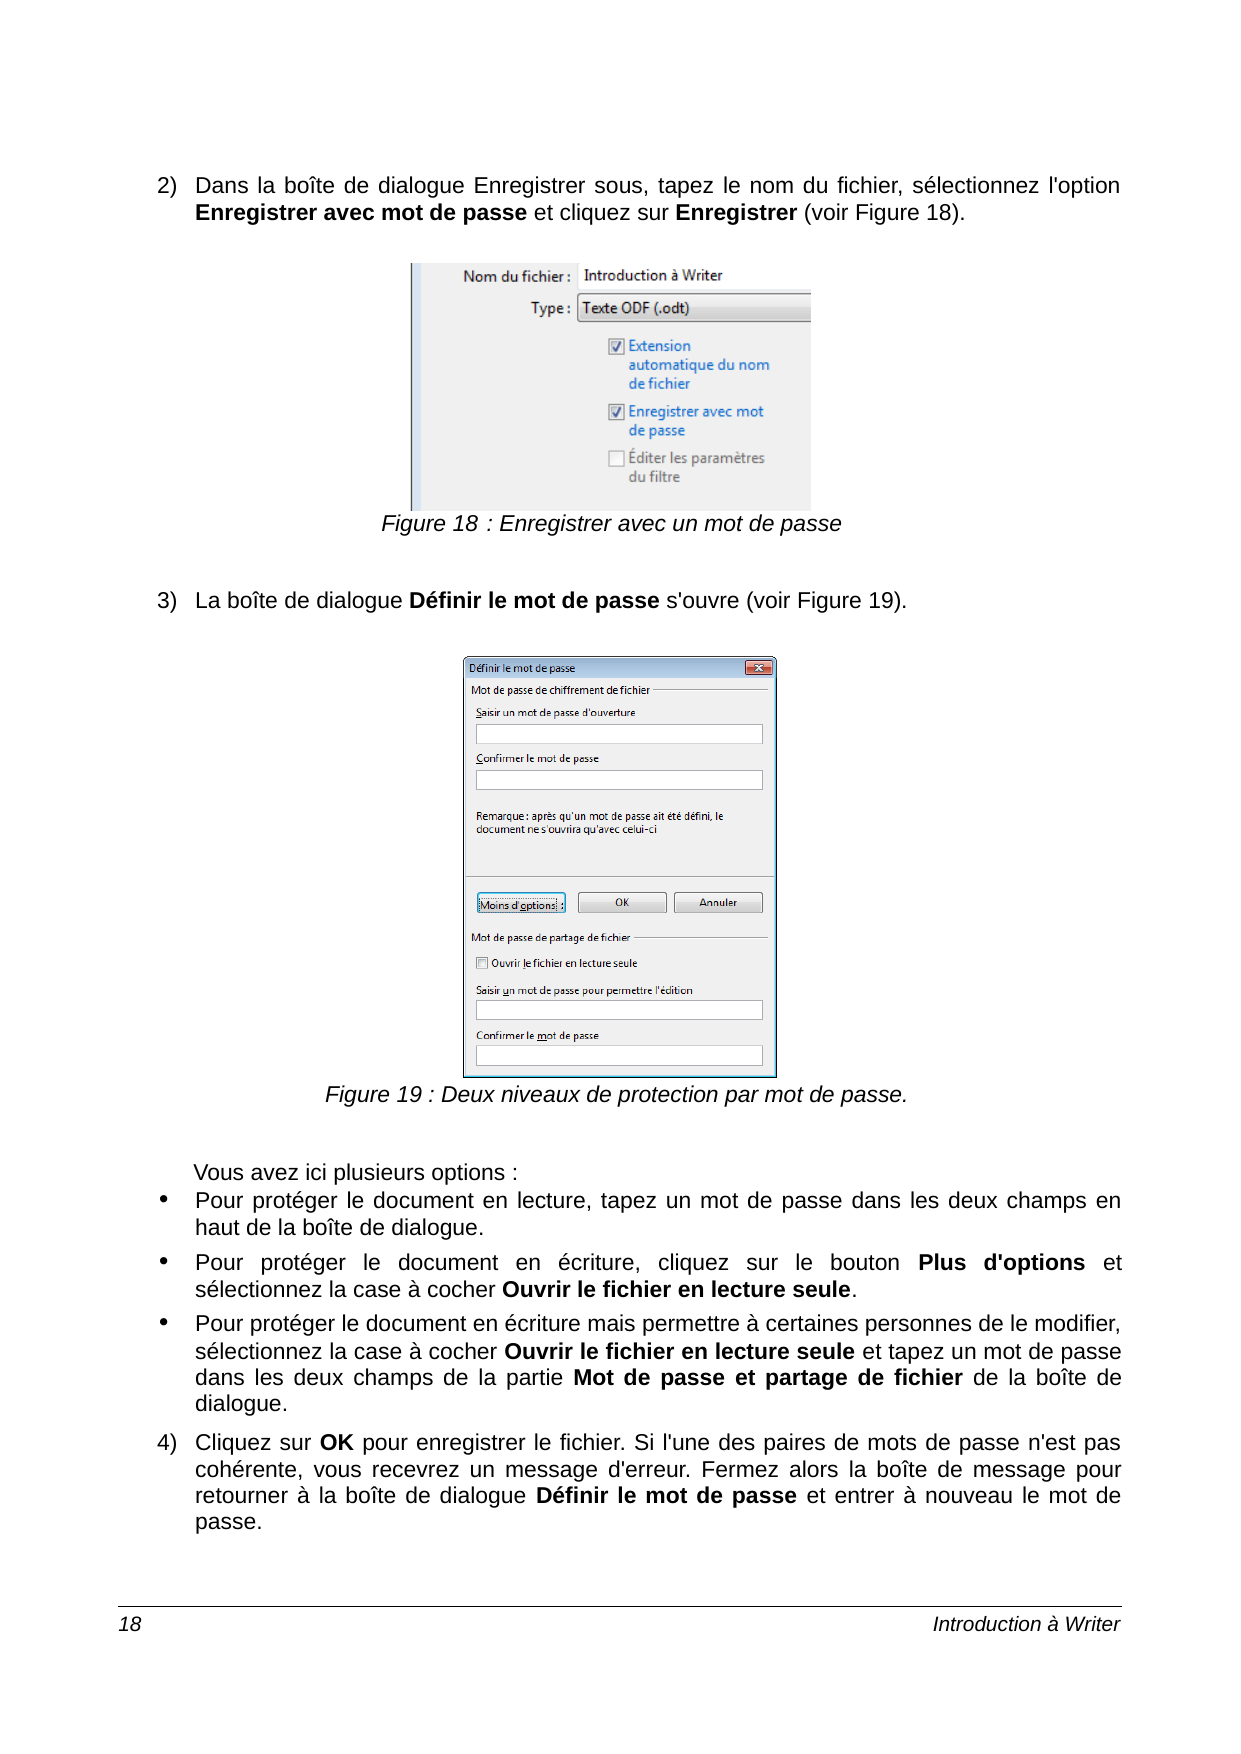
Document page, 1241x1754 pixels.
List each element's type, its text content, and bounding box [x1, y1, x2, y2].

list Vous avez ici plusieurs options : [193, 1159, 1122, 1185]
list Pour protéger le document en lecture, tapez un mot de passe dans les deux champs en haut de la boîte de dialogue. [156, 1185, 1122, 1241]
list La boîte de dialogue Définir le mot de passe s'ouvre (voir Figure 19). [177, 587, 1122, 613]
text Figure 18 : Enregistrer avec un mot de passe [381, 264, 859, 536]
list Cliquez sur OK pour enregistrer le fichier. Si l'une des paires de mots de passe n'est pas cohérente, vous recevrez un message d'erreur. Fermez alors la boîte de message pour retourner à la boîte de dialogue Définir le mot de passe et entrer à nouveau le mot de passe. [177, 1429, 1122, 1534]
picture [461, 652, 780, 1081]
picture [381, 263, 811, 511]
list Pour protéger le document en écriture, cliquez sur le bouton Plus d'options et sélectionnez la case à cocher Ouvrir le fichier en lecture seule. [156, 1247, 1122, 1302]
list Figure 19 : Deux niveaux de protection par mot de passe. [325, 652, 915, 1107]
list Pour protéger le document en écriture mais permettre à certaines personnes de le modifier, sélectionnez la case à cocher Ouvrir le fichier en lecture seule et tapez un mot de passe dans les deux champs de la partie Mot de passe et partage de fichier de la boîte de dialogue. [156, 1308, 1122, 1417]
list Dans la boîte de dialogue Enregistrer sous, tapez le nom du fichier, sélectionnez l'option Enregistrer avec mot de passe et cliquez sur Enregistrer (voir Figure 18). [177, 172, 1122, 225]
